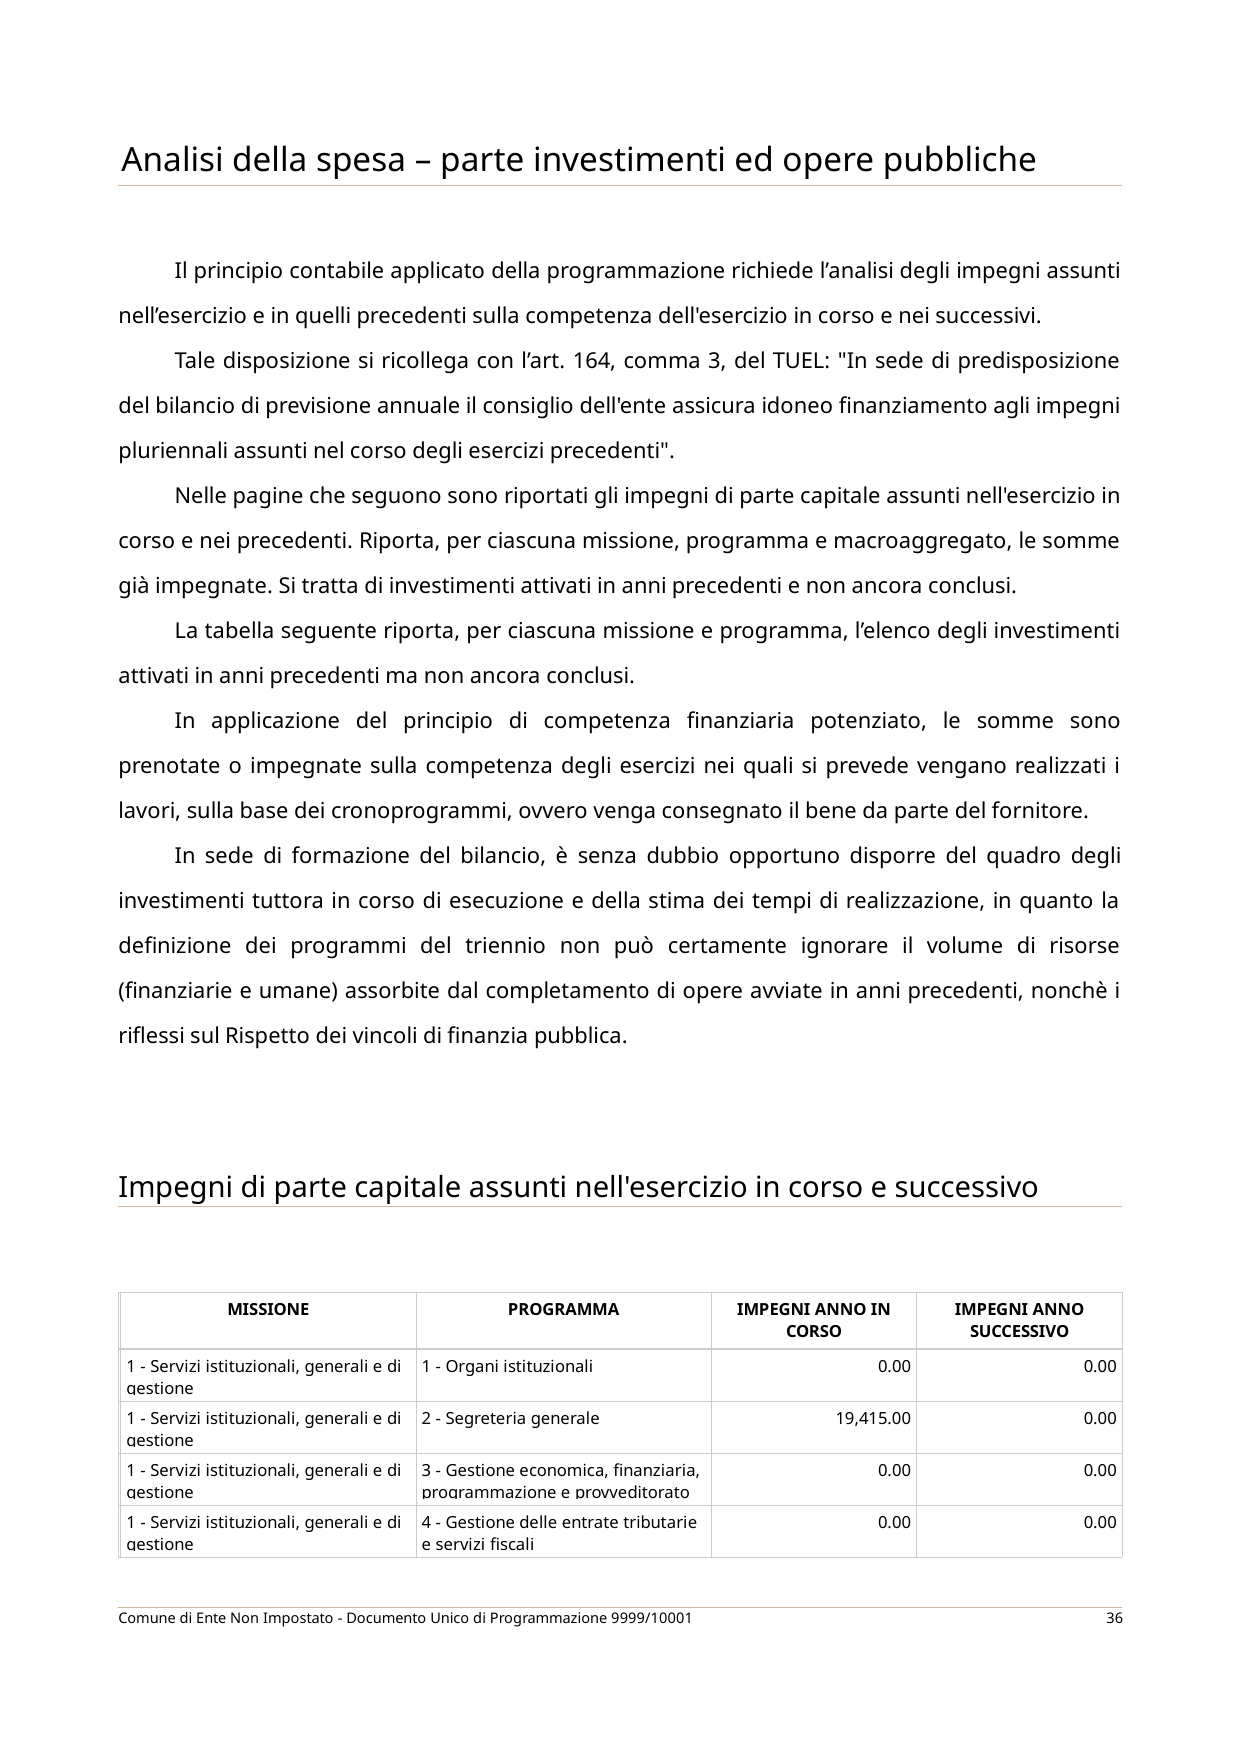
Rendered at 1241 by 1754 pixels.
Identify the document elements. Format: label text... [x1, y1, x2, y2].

text Nelle pagine che seguono sono riportati gli impegni di parte capitale assunti nell'esercizio in corso e nei precedenti. Riporta, per ciascuna missione, programma e macroaggregato, le somme già impegnate. Si tratta di investimenti attivati in anni precedenti e non ancora conclusi. [118, 479, 1122, 599]
table_cell 0,00 [917, 1454, 1122, 1505]
table_cell 1 - Servizi istituzionali, generali e di gestione [121, 1350, 416, 1401]
table_cell 1 - Servizi istituzionali, generali e di gestione [121, 1506, 416, 1557]
table_header MISSIONE [121, 1293, 416, 1348]
table_header PROGRAMMA [417, 1293, 711, 1348]
table_cell 0,00 [917, 1350, 1122, 1401]
table_cell 0,00 [917, 1402, 1122, 1453]
text Impegni di parte capitale assunti nell'esercizio in corso e successivo [118, 1166, 1122, 1206]
text In sede di formazione del bilancio, è senza dubbio opportuno disporre del quadro degli investimenti tuttora in corso di esecuzione e della stima dei tempi di realizzazione, in quanto la definizione dei programmi del triennio non può certamente ignorare il volume di risorse (finanziarie e umane) assorbite dal completamento di opere avviate in anni precedenti, nonchè i riflessi sul Rispetto dei vincoli di finanzia pubblica. [118, 839, 1122, 1049]
table_cell 2 - Segreteria generale [417, 1402, 711, 1453]
table_header IMPEGNI ANNO SUCCESSIVO [917, 1293, 1122, 1348]
text Tale disposizione si ricollega con l’art. 164, comma 3, del TUEL: "In sede di predisposizione del bilancio di previsione annuale il consiglio dell'ente assicura idoneo finanziamento agli impegni pluriennali assunti nel corso degli esercizi precedenti". [118, 344, 1122, 464]
text In applicazione del principio di competenza finanziaria potenziato, le somme sono prenotate o impegnate sulla competenza degli esercizi nei quali si prevede vengano realizzati i lavori, sulla base dei cronoprogrammi, ovvero venga consegnato il bene da parte del fornitore. [118, 704, 1122, 824]
table_cell 0,00 [712, 1454, 916, 1505]
table_cell 0,00 [917, 1506, 1122, 1557]
table_cell 1 - Servizi istituzionali, generali e di gestione [121, 1402, 416, 1453]
table_cell 0,00 [712, 1506, 916, 1557]
table_cell 19.415,00 [712, 1402, 916, 1453]
table_cell 1 - Organi istituzionali [417, 1350, 711, 1401]
text Il principio contabile applicato della programmazione richiede l’analisi degli impegni assunti nell’esercizio e in quelli precedenti sulla competenza dell'esercizio in corso e nei successivi. [118, 254, 1122, 329]
table_cell 4 - Gestione delle entrate tributarie e servizi fiscali [417, 1506, 711, 1557]
table_header IMPEGNI ANNO IN CORSO [712, 1293, 916, 1348]
text Analisi della spesa – parte investimenti ed opere pubbliche [118, 133, 1122, 185]
table_cell 0,00 [712, 1350, 916, 1401]
table_cell 3 - Gestione economica, finanziaria, programmazione e provveditorato [417, 1454, 711, 1505]
text La tabella seguente riporta, per ciascuna missione e programma, l’elenco degli investimenti attivati in anni precedenti ma non ancora conclusi. [118, 614, 1122, 689]
table_cell 1 - Servizi istituzionali, generali e di gestione [121, 1454, 416, 1505]
